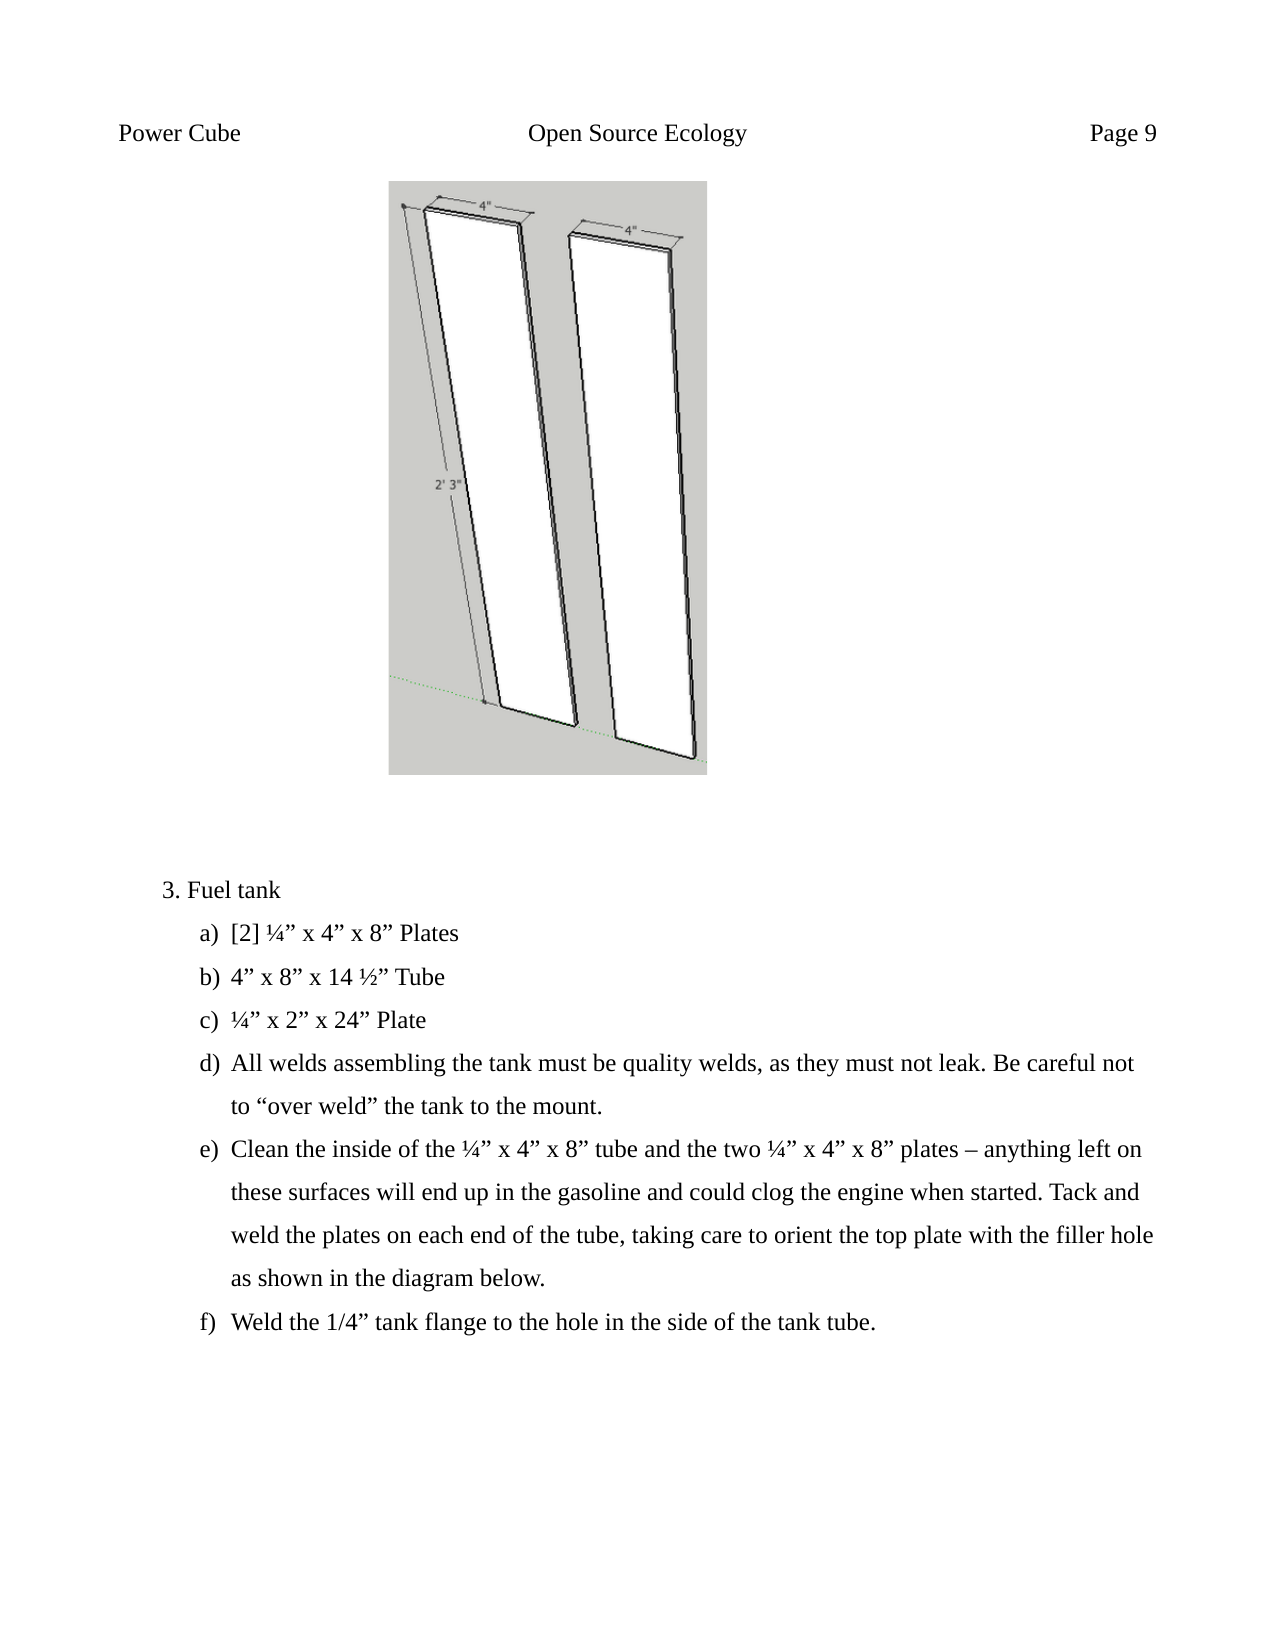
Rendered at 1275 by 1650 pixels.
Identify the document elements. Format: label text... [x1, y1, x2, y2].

list Clean the inside of the ¼” x 4” x 8” tube and the two ¼” x 4” x 8” plates – anything left on these surfaces will end up in the gasoline and could clog the engine when started. Tack and weld the plates on each end of the tube, taking care to orient the top plate with the filler hole as shown in the diagram below. [193, 1134, 1157, 1292]
list ¼” x 2” x 24” Plate [193, 1005, 1157, 1033]
list 4” x 8” x 14 ½” Tube [193, 962, 1157, 990]
list All welds assembling the tank must be quality welds, as they must not leak. Be careful not to “over weld” the tank to the mount. [193, 1048, 1157, 1120]
picture [388, 181, 708, 775]
list [2] ¼” x 4” x 8” Plates [193, 918, 1157, 947]
list Weld the 1/4” tank flange to the hole in the side of the tank tube. [193, 1307, 1157, 1335]
list Fuel tank [156, 875, 1157, 904]
